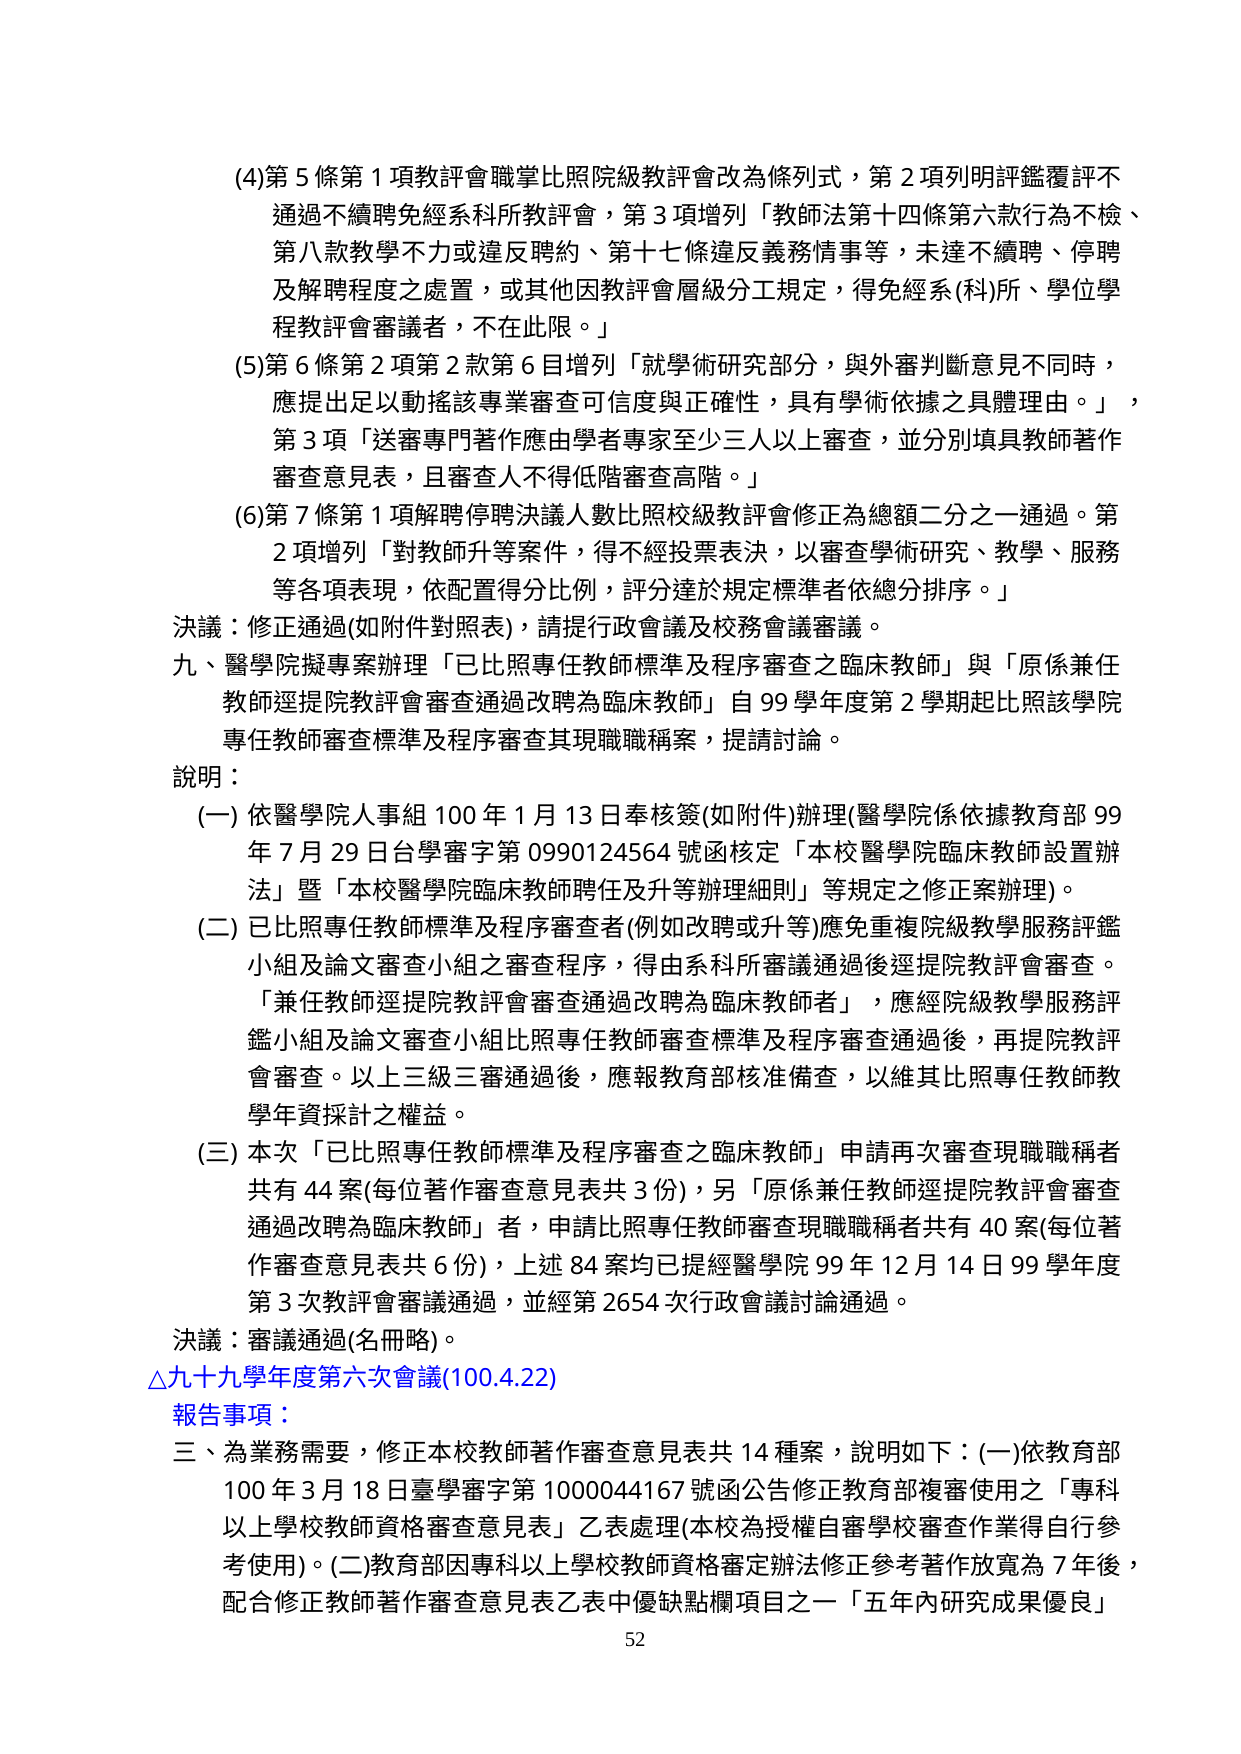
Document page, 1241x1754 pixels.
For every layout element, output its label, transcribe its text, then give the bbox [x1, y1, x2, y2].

text 九、醫學院擬專案辦理「已比照專任教師標準及程序審查之臨床教師」與「原係兼任教師逕提院教評會審查通過改聘為臨床教師」自99學年度第2學期起比照該學院專任教師審查標準及程序審查其現職職稱案，提請討論。 [173, 644, 1122, 757]
text (6)第7條第1項解聘停聘決議人數比照校級教評會修正為總額二分之一通過。第2項增列「對教師升等案件，得不經投票表決，以審查學術研究、教學、服務等各項表現，依配置得分比例，評分達於規定標準者依總分排序。」 [235, 494, 1122, 607]
text 決議：審議通過(名冊略)。 [173, 1319, 1122, 1357]
list 依醫學院人事組100年1月13日奉核簽(如附件)辦理(醫學院係依據教育部99年7月29日台學審字第0990124564號函核定「本校醫學院臨床教師設置辦法」暨「本校醫學院臨床教師聘任及升等辦理細則」等規定之修正案辦理)。 [198, 794, 1122, 907]
list 本次「已比照專任教師標準及程序審查之臨床教師」申請再次審查現職職稱者共有44案(每位著作審查意見表共3份)，另「原係兼任教師逕提院教評會審查通過改聘為臨床教師」者，申請比照專任教師審查現職職稱者共有40 案(每位著作審查意見表共6份)，上述84案均已提經醫學院99年12月14日99學年度第3次教評會審議通過，並經第2654次行政會議討論通過。 [198, 1132, 1122, 1319]
text 決議：修正通過(如附件對照表)，請提行政會議及校務會議審議。 [173, 607, 1122, 644]
list 已比照專任教師標準及程序審查者(例如改聘或升等)應免重複院級教學服務評鑑小組及論文審查小組之審查程序，得由系科所審議通過後逕提院教評會審查。「兼任教師逕提院教評會審查通過改聘為臨床教師者」，應經院級教學服務評鑑小組及論文審查小組比照專任教師審查標準及程序審查通過後，再提院教評會審查。以上三級三審通過後，應報教育部核准備查，以維其比照專任教師教學年資採計之權益。 [198, 907, 1122, 1132]
text 三、為業務需要，修正本校教師著作審查意見表共14種案，說明如下：(一)依教育部100年3月18日臺學審字第1000044167號函公告修正教育部複審使用之「專科以上學校教師資格審查意見表」乙表處理(本校為授權自審學校審查作業得自行參考使用)。(二)教育部因專科以上學校教師資格審定辦法修正參考著作放寬為7年後，配合修正教師著作審查意見表乙表中優缺點欄項目之一「五年內研究成果優良」修正為「七年內(含代表著作5年內研究成果優良)」、「五年內研究成績差」修正為「七年內(含代表著作5年內)研究成績差」。究5年或7年內並非一定要與代表著作5年內、參考著作7年內為一定關係，且本校升等與新聘教師資格審查意見表，因授權各學院系(科)所如有更短年限之規定者，從其規定，未必均定為代表著作5年、參考著作為7年內，故擬將本校教師資格審查意見表原列「5年內研究成果優良」刪除「5年內」，缺點部分亦同；同時於表末附註「各學院、系(科)所如有更短年限之規定者，從其規定。」後增列「請勾填：□無；□有，依□院□系規定：代表作 年內，參考作 年內。」填寫勾選選擇項目。(修正對照表及修正後表格如附件)(依人事室100年3月30日奉核簽辦理) [173, 1432, 1122, 1619]
text 報告事項： [173, 1394, 1122, 1432]
text (4)第5條第1項教評會職掌比照院級教評會改為條列式，第2項列明評鑑覆評不通過不續聘免經系科所教評會，第3項增列「教師法第十四條第六款行為不檢、第八款教學不力或違反聘約、第十七條違反義務情事等，未達不續聘、停聘及解聘程度之處置，或其他因教評會層級分工規定，得免經系(科)所、學位學程教評會審議者，不在此限。」 [235, 157, 1122, 344]
text △九十九學年度第六次會議(100.4.22) [148, 1357, 1122, 1394]
text (5)第6條第2項第2款第6目增列「就學術研究部分，與外審判斷意見不同時，應提出足以動搖該專業審查可信度與正確性，具有學術依據之具體理由。」，第3項「送審專門著作應由學者專家至少三人以上審查，並分別填具教師著作審查意見表，且審查人不得低階審查高階。」 [235, 344, 1122, 494]
text 說明： [173, 757, 1122, 794]
